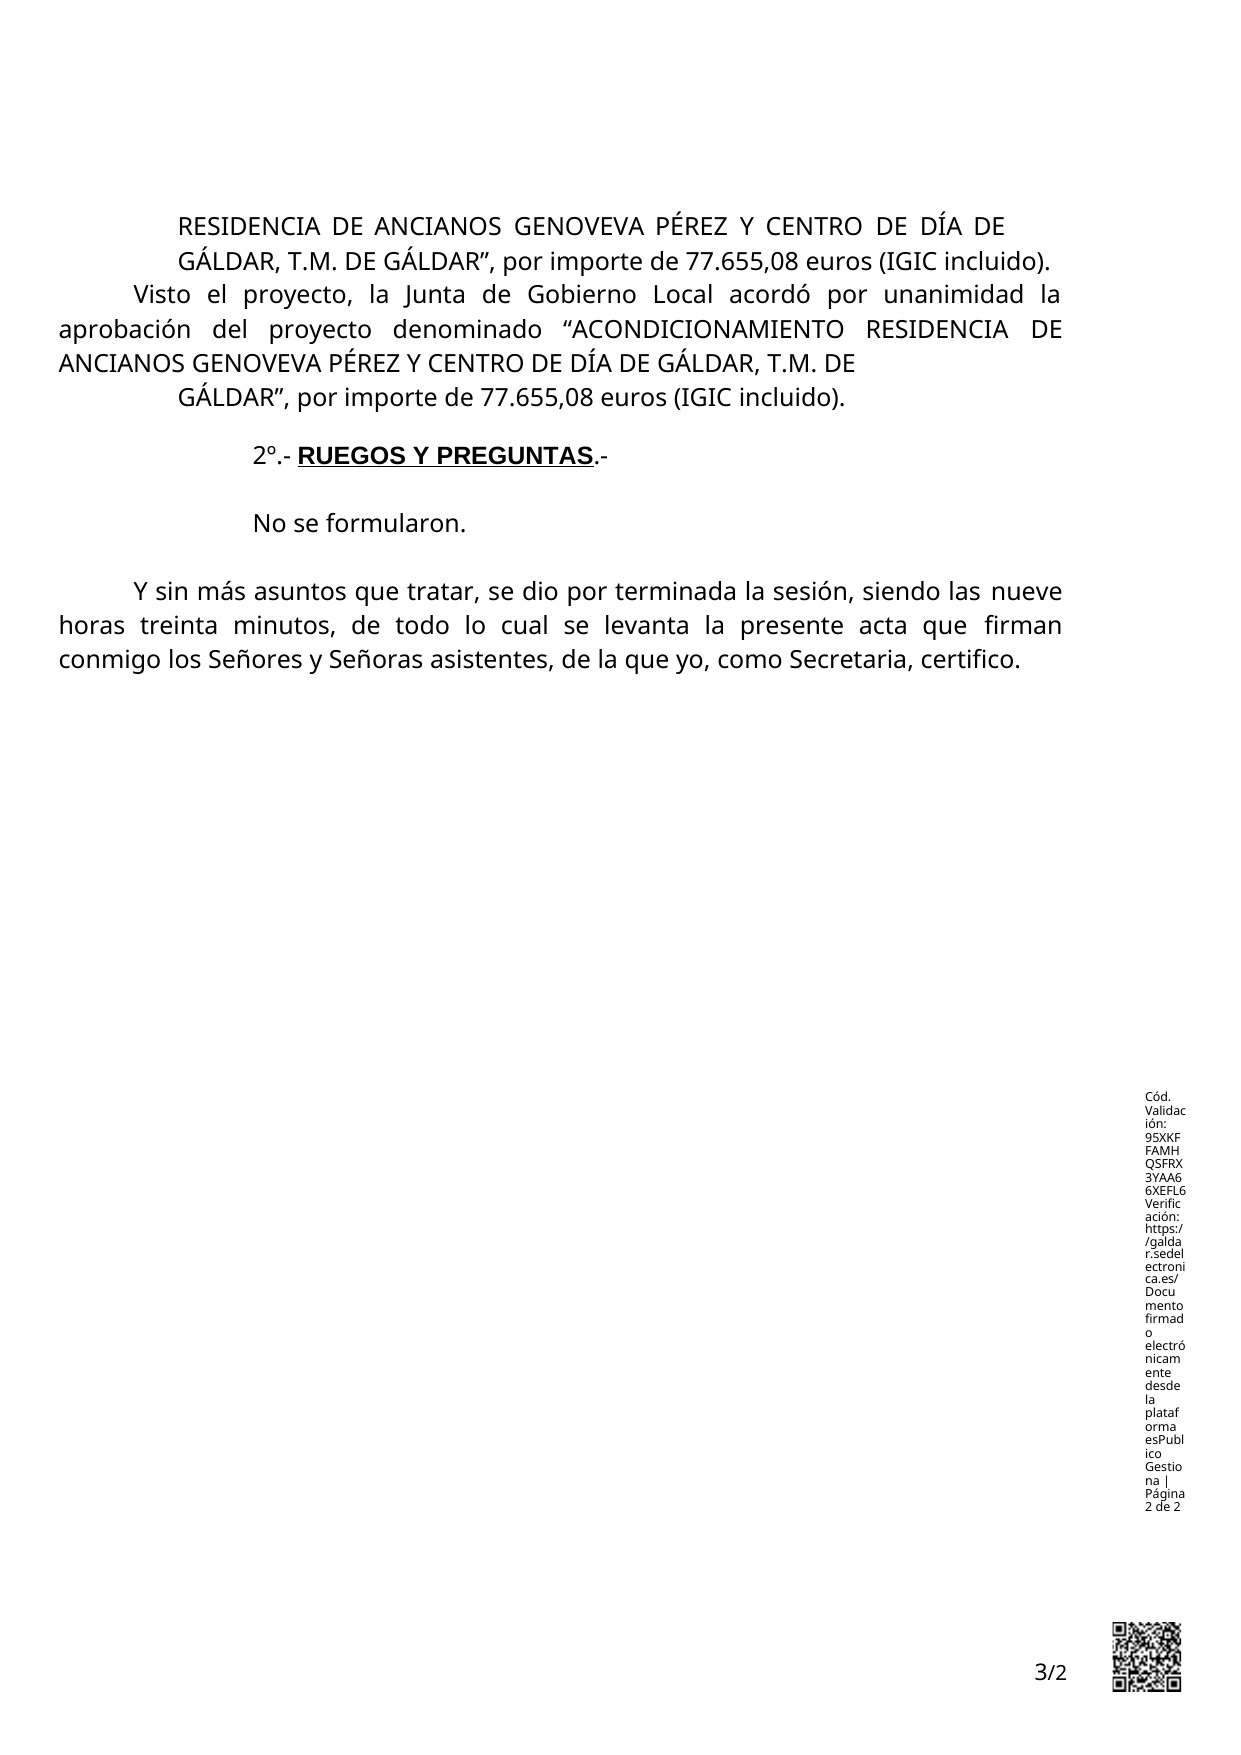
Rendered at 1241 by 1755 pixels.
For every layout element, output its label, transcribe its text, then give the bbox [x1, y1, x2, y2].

text 2º.- RUEGOS Y PREGUNTAS.- [252, 437, 1076, 471]
text Visto el proyecto, la Junta de Gobierno Local acordó por unanimidad la aprobación del proyecto denominado “ACONDICIONAMIENTO RESIDENCIA DE ANCIANOS GENOVEVA PÉREZ Y CENTRO DE DÍA DE GÁLDAR, T.M. DE [58, 277, 1063, 379]
text RESIDENCIA DE ANCIANOS GENOVEVA PÉREZ Y CENTRO DE DÍA DE [177, 209, 1076, 243]
text Cód. Validación: 95XKFFAMHQSFRX3YAA66XEFL6 [1145, 1091, 1186, 1198]
text No se formularon. [252, 506, 1076, 539]
text Documento firmado electrónicamente desde la plataforma esPublico Gestiona | Página 2 de 2 [1145, 1286, 1186, 1514]
text GÁLDAR”, por importe de 77.655,08 euros (IGIC incluido). [177, 379, 1076, 413]
text GÁLDAR, T.M. DE GÁLDAR”, por importe de 77.655,08 euros (IGIC incluido). [177, 243, 1076, 277]
text Verificación: https://galdar.sedelectronica.es/ [1145, 1198, 1186, 1286]
text Y sin más asuntos que tratar, se dio por terminada la sesión, siendo las nueve horas treinta minutos, de todo lo cual se levanta la presente acta que firman conmigo los Señores y Señoras asistentes, de la que yo, como Secretaria, certifico. [58, 574, 1062, 676]
